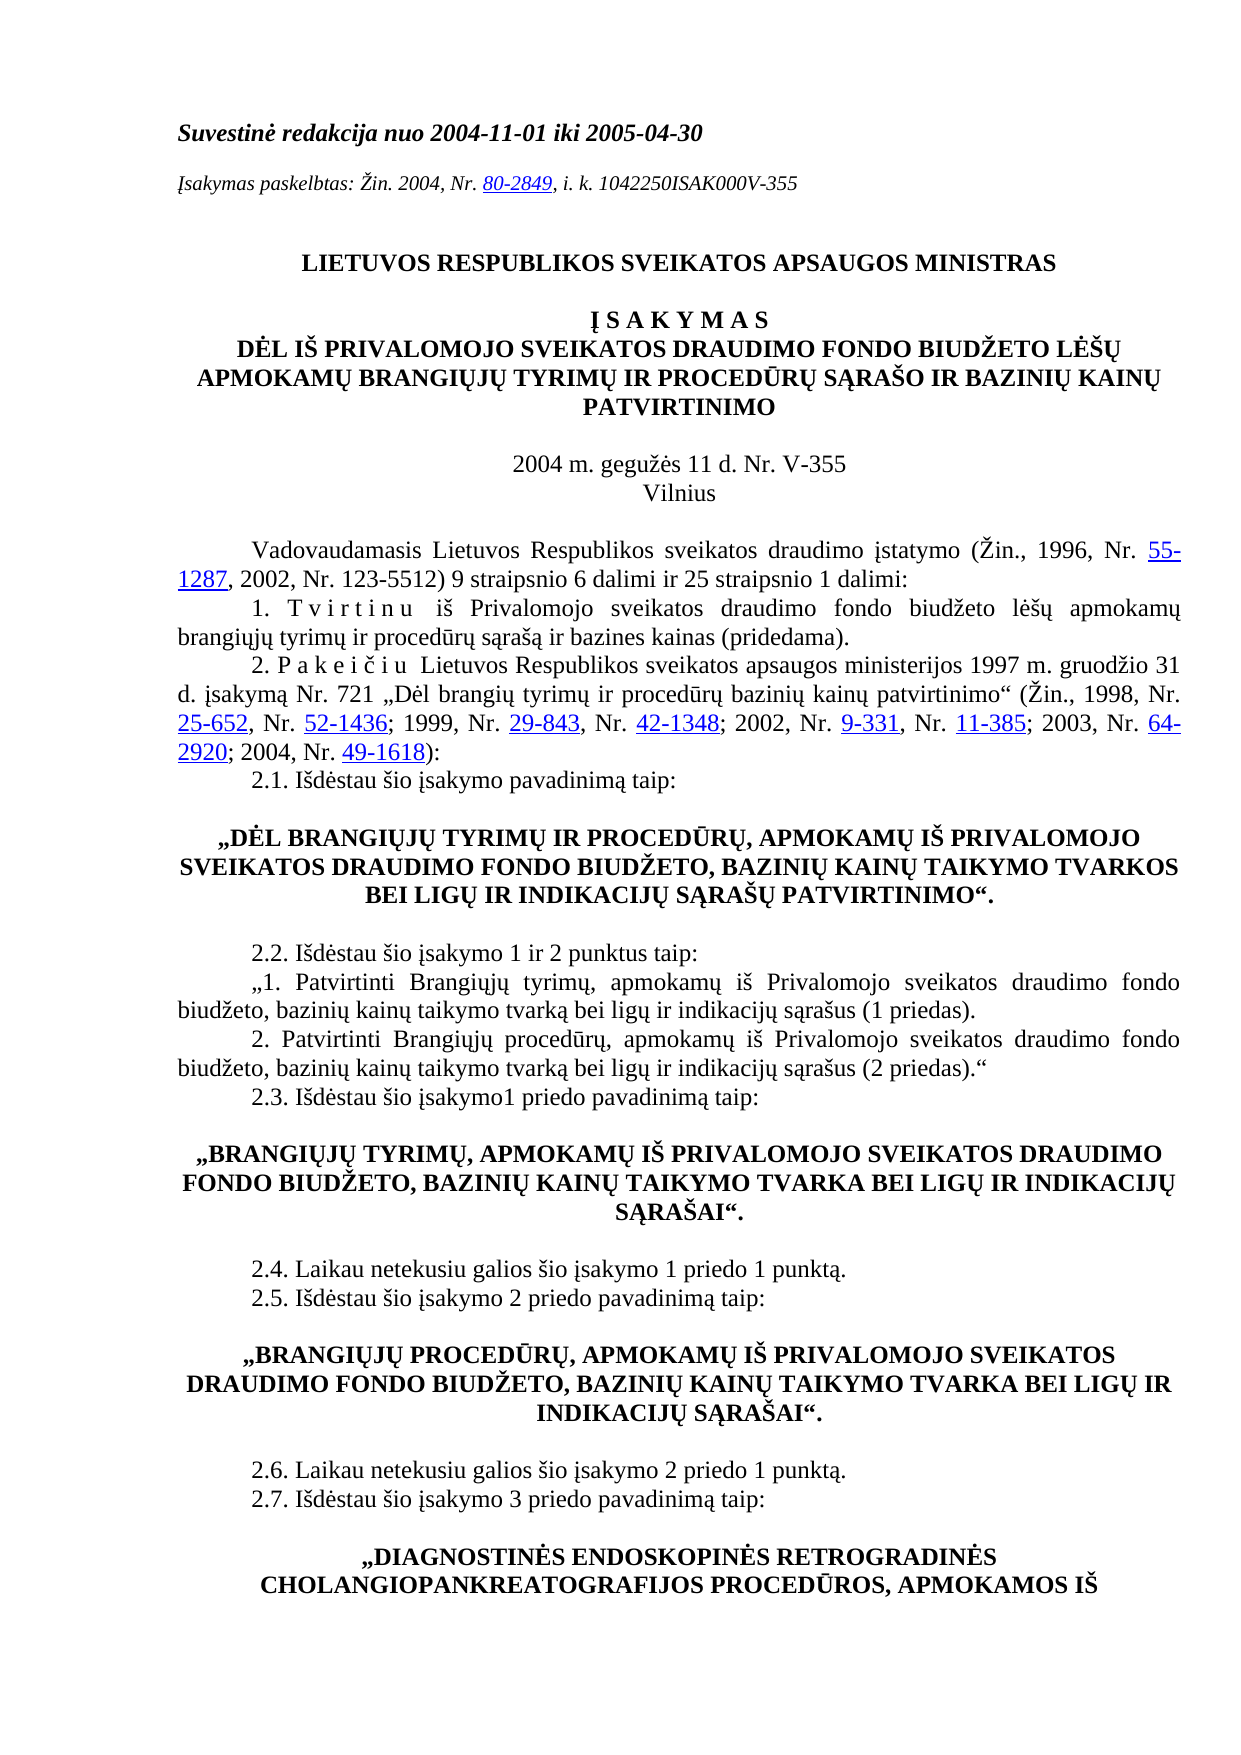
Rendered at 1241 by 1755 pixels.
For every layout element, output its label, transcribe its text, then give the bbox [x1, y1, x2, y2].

text „DĖL Brangiųjų tyrimų ir procedūrų, apmokamų iš privalomojo sveikatos draudimo fondo biudžeto, bazinių kainų taikymo tvarkos bei ligų ir indikacijų sąrašŲ patvirtinimo“. [177, 823, 1181, 909]
text 2004 m. gegužės 11 d. Nr. V-355 [177, 449, 1181, 478]
text Vadovaudamasis Lietuvos Respublikos sveikatos draudimo įstatymo (Žin., 1996, Nr. 55-1287, 2002, Nr. 123-5512) 9 straipsnio 6 dalimi ir 25 straipsnio 1 dalimi: [177, 535, 1181, 593]
text 2.1. Išdėstau šio įsakymo pavadinimą taip: [177, 765, 1181, 794]
text 2. Pakeičiu Lietuvos Respublikos sveikatos apsaugos ministerijos 1997 m. gruodžio 31 d. įsakymą Nr. 721 „Dėl brangių tyrimų ir procedūrų bazinių kainų patvirtinimo“ (Žin., 1998, Nr. 25-652, Nr. 52-1436; 1999, Nr. 29-843, Nr. 42-1348; 2002, Nr. 9-331, Nr. 11-385; 2003, Nr. 64-2920; 2004, Nr. 49-1618): [177, 650, 1181, 765]
text 2.6. Laikau netekusiu galios šio įsakymo 2 priedo 1 punktą. [177, 1455, 1181, 1484]
text Suvestinė redakcija nuo 2004-11-01 iki 2005-04-30 [177, 118, 1181, 147]
text 2.5. Išdėstau šio įsakymo 2 priedo pavadinimą taip: [177, 1283, 1181, 1312]
text Į S A K Y M A S [177, 305, 1181, 334]
text LIETUVOS RESPUBLIKOS SVEIKATOS APSAUGOS MINISTRAS [177, 248, 1181, 277]
text Įsakymas paskelbtas: Žin. 2004, Nr. 80-2849, i. k. 1042250ISAK000V-355 [177, 171, 1181, 195]
text „1. Patvirtinti Brangiųjų tyrimų, apmokamų iš Privalomojo sveikatos draudimo fondo biudžeto, bazinių kainų taikymo tvarką bei ligų ir indikacijų sąrašus (1 priedas). [177, 967, 1181, 1024]
text „DIAGNOSTINĖS ENDOSKOPINĖS RETROGRADINĖS CHOLANGIOPANKREATOGRAFIJOS PROCEDŪROS, APMOKAMOS IŠ [177, 1542, 1181, 1599]
text 2.4. Laikau netekusiu galios šio įsakymo 1 priedo 1 punktą. [177, 1254, 1181, 1283]
text Vilnius [177, 478, 1181, 507]
text 2.7. Išdėstau šio įsakymo 3 priedo pavadinimą taip: [177, 1484, 1181, 1513]
text 2.2. Išdėstau šio įsakymo 1 ir 2 punktus taip: [177, 938, 1181, 967]
text 1. Tvirtinu iš Privalomojo sveikatos draudimo fondo biudžeto lėšų apmokamų brangiųjų tyrimų ir procedūrų sąrašą ir bazines kainas (pridedama). [177, 593, 1181, 650]
text DĖL IŠ PRIVALOMOJO SVEIKATOS DRAUDIMO FONDO BIUDŽETO LĖŠŲ APMOKAMŲ BRANGIŲJŲ TYRIMŲ IR PROCEDŪRŲ SĄRAŠO IR BAZINIŲ KAINŲ PATVIRTINIMO [177, 334, 1181, 420]
text „Brangiųjų tyrimų, apmokamų iš privalomojo sveikatos draudimo fondo biudžeto, bazinių kainų taikymo tvarkA bei ligų ir indikacijų sąrašAI“. [177, 1139, 1181, 1225]
text 2.3. Išdėstau šio įsakymo1 priedo pavadinimą taip: [177, 1082, 1181, 1110]
text „Brangiųjų procedūrų, apmokamų iš privalomojo sveikatos draudimo fondo biudžeto, bazinių kainų taikymo tvarkA bei ligų ir indikacijų sąrašAI“. [177, 1340, 1181, 1427]
text 2. Patvirtinti Brangiųjų procedūrų, apmokamų iš Privalomojo sveikatos draudimo fondo biudžeto, bazinių kainų taikymo tvarką bei ligų ir indikacijų sąrašus (2 priedas).“ [177, 1024, 1181, 1082]
